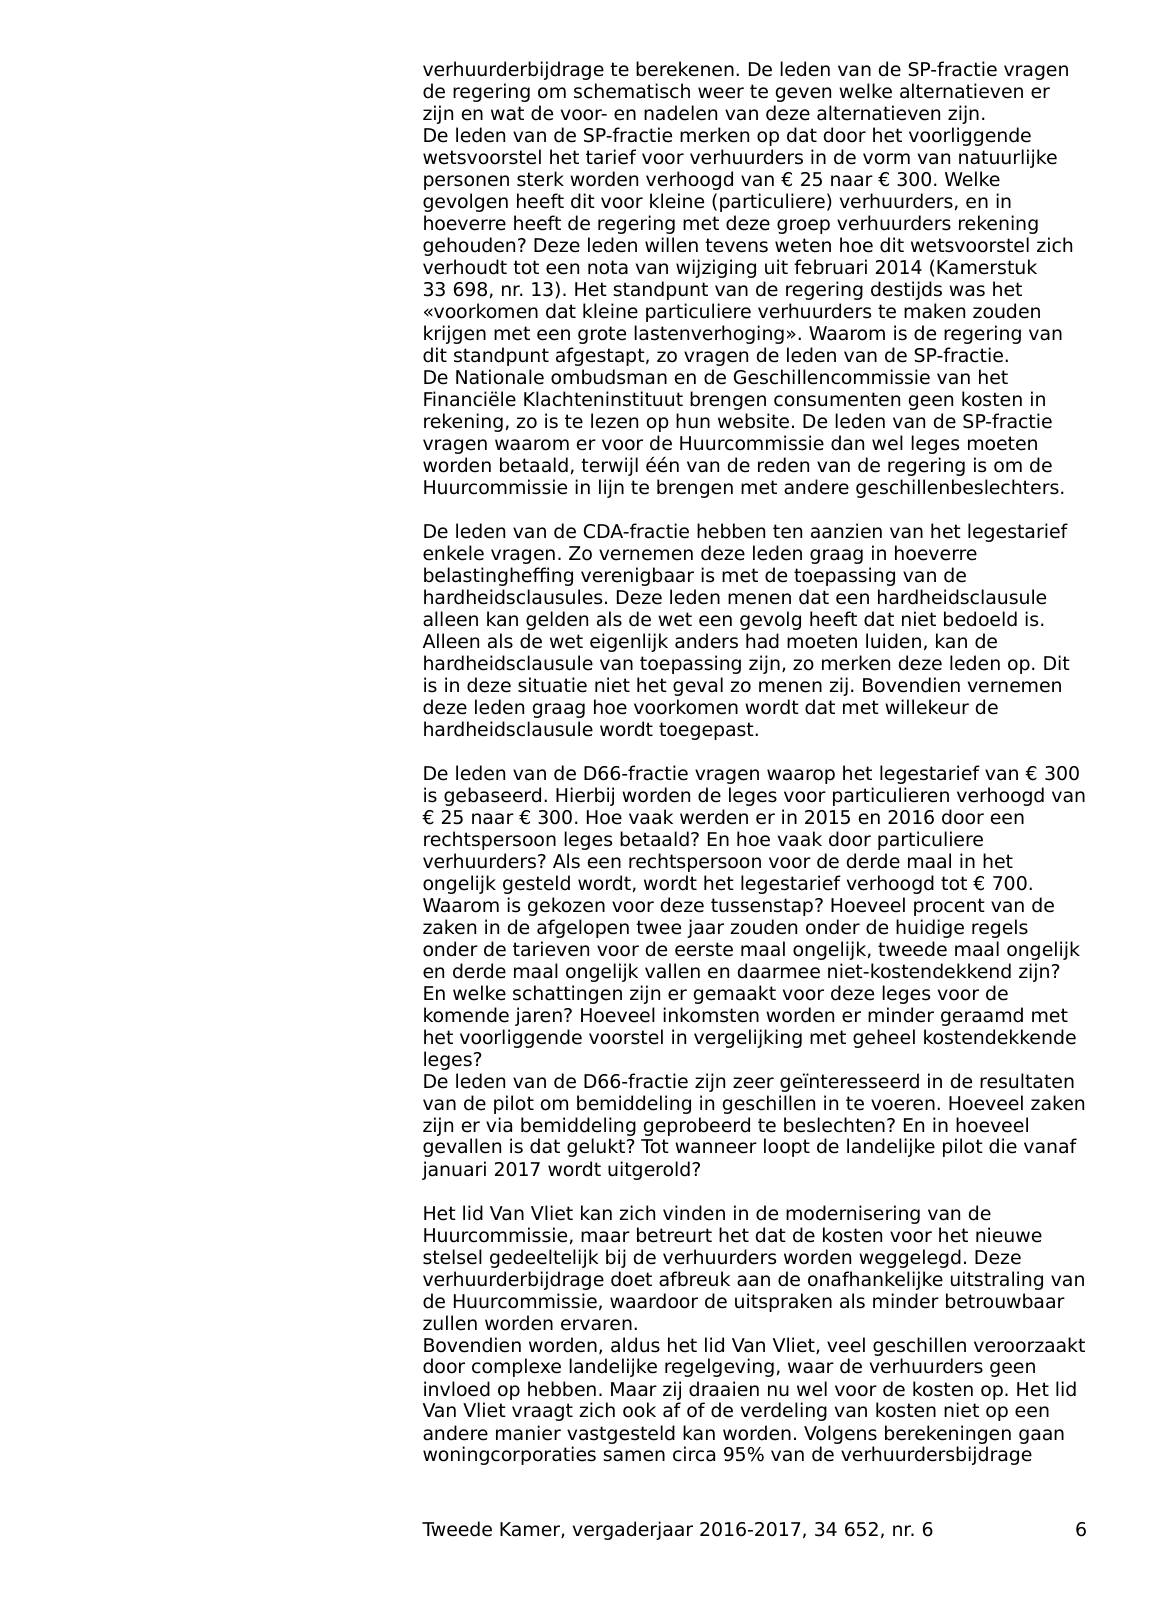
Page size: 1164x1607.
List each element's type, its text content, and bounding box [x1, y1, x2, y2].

text De leden van de CDA-fractie hebben ten aanzien van het legestarief enkele vragen. Zo vernemen deze leden graag in hoeverre belastingheffing verenigbaar is met de toepassing van de hardheidsclausules. Deze leden menen dat een hardheidsclausule alleen kan gelden als de wet een gevolg heeft dat niet bedoeld is. Alleen als de wet eigenlijk anders had moeten luiden, kan de hardheidsclausule van toepassing zijn, zo merken deze leden op. Dit is in deze situatie niet het geval zo menen zij. Bovendien vernemen deze leden graag hoe voorkomen wordt dat met willekeur de hardheidsclausule wordt toegepast. [422, 521, 1087, 741]
text Het lid Van Vliet kan zich vinden in de modernisering van de Huurcommissie, maar betreurt het dat de kosten voor het nieuwe stelsel gedeeltelijk bij de verhuurders worden weggelegd. Deze verhuurderbijdrage doet afbreuk aan de onafhankelijke uitstraling van de Huurcommissie, waardoor de uitspraken als minder betrouwbaar zullen worden ervaren. [422, 1203, 1087, 1334]
text De leden van de D66-fractie zijn zeer geïnteresseerd in de resultaten van de pilot om bemiddeling in geschillen in te voeren. Hoeveel zaken zijn er via bemiddeling geprobeerd te beslechten? En in hoeveel gevallen is dat gelukt? Tot wanneer loopt de landelijke pilot die vanaf januari 2017 wordt uitgerold? [422, 1071, 1087, 1180]
text Bovendien worden, aldus het lid Van Vliet, veel geschillen veroorzaakt door complexe landelijke regelgeving, waar de verhuurders geen invloed op hebben. Maar zij draaien nu wel voor de kosten op. Het lid Van Vliet vraagt zich ook af of de verdeling van kosten niet op een andere manier vastgesteld kan worden. Volgens berekeningen gaan woningcorporaties samen circa 95% van de verhuurdersbijdrage [422, 1334, 1087, 1466]
text De leden van de SP-fractie merken op dat door het voorliggende wetsvoorstel het tarief voor verhuurders in de vorm van natuurlijke personen sterk worden verhoogd van € 25 naar € 300. Welke gevolgen heeft dit voor kleine (particuliere) verhuurders, en in hoeverre heeft de regering met deze groep verhuurders rekening gehouden? Deze leden willen tevens weten hoe dit wetsvoorstel zich verhoudt tot een nota van wijziging uit februari 2014 (Kamerstuk 33 698, nr. 13). Het standpunt van de regering destijds was het «voorkomen dat kleine particuliere verhuurders te maken zouden krijgen met een grote lastenverhoging». Waarom is de regering van dit standpunt afgestapt, zo vragen de leden van de SP-fractie. [422, 125, 1087, 367]
text verhuurderbijdrage te berekenen. De leden van de SP-fractie vragen de regering om schematisch weer te geven welke alternatieven er zijn en wat de voor- en nadelen van deze alternatieven zijn. [422, 59, 1087, 125]
text De leden van de D66-fractie vragen waarop het legestarief van € 300 is gebaseerd. Hierbij worden de leges voor particulieren verhoogd van € 25 naar € 300. Hoe vaak werden er in 2015 en 2016 door een rechtspersoon leges betaald? En hoe vaak door particuliere verhuurders? Als een rechtspersoon voor de derde maal in het ongelijk gesteld wordt, wordt het legestarief verhoogd tot € 700. Waarom is gekozen voor deze tussenstap? Hoeveel procent van de zaken in de afgelopen twee jaar zouden onder de huidige regels onder de tarieven voor de eerste maal ongelijk, tweede maal ongelijk en derde maal ongelijk vallen en daarmee niet-kostendekkend zijn? En welke schattingen zijn er gemaakt voor deze leges voor de komende jaren? Hoeveel inkomsten worden er minder geraamd met het voorliggende voorstel in vergelijking met geheel kostendekkende leges? [422, 763, 1087, 1071]
text De Nationale ombudsman en de Geschillencommissie van het Financiële Klachteninstituut brengen consumenten geen kosten in rekening, zo is te lezen op hun website. De leden van de SP-fractie vragen waarom er voor de Huurcommissie dan wel leges moeten worden betaald, terwijl één van de reden van de regering is om de Huurcommissie in lijn te brengen met andere geschillenbeslechters. [422, 367, 1087, 499]
